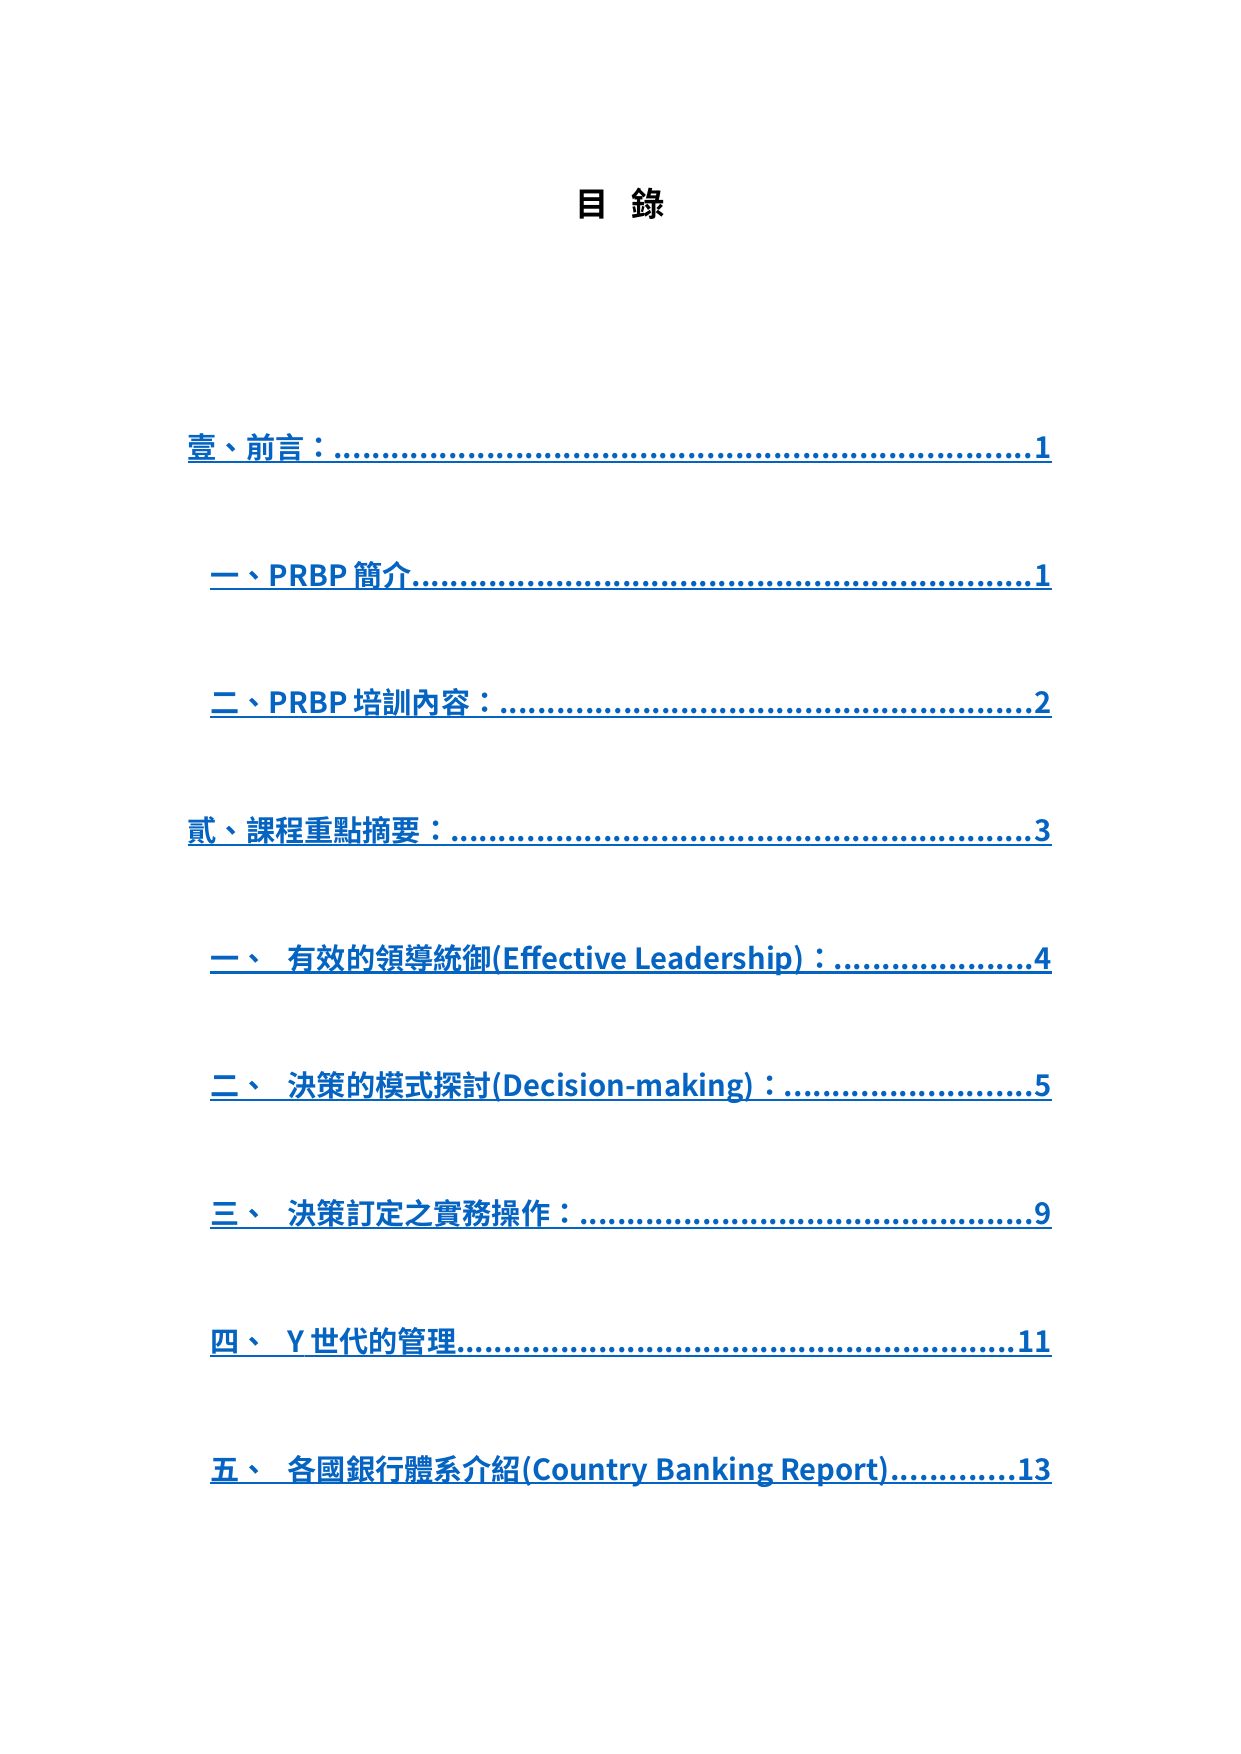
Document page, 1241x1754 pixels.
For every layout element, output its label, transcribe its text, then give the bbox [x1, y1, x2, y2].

text 五、 各國銀行體系介紹(Country Banking Report) 13 [210, 1430, 1053, 1505]
text 四、 Y世代的管理 11 [210, 1302, 1053, 1377]
text 三、 決策訂定之實務操作： 9 [210, 1174, 1053, 1249]
text 二、PRBP培訓內容： 2 [210, 663, 1053, 738]
text 二、 決策的模式探討(Decision-making)： 5 [210, 1047, 1053, 1122]
text 貳、課程重點摘要： 3 [187, 791, 1053, 866]
text 目 錄 [187, 164, 1053, 239]
text 一、 有效的領導統御(Effective Leadership)： 4 [210, 919, 1053, 994]
text 一、PRBP簡介 1 [210, 536, 1053, 611]
text 壹、前言： 1 [187, 408, 1053, 483]
